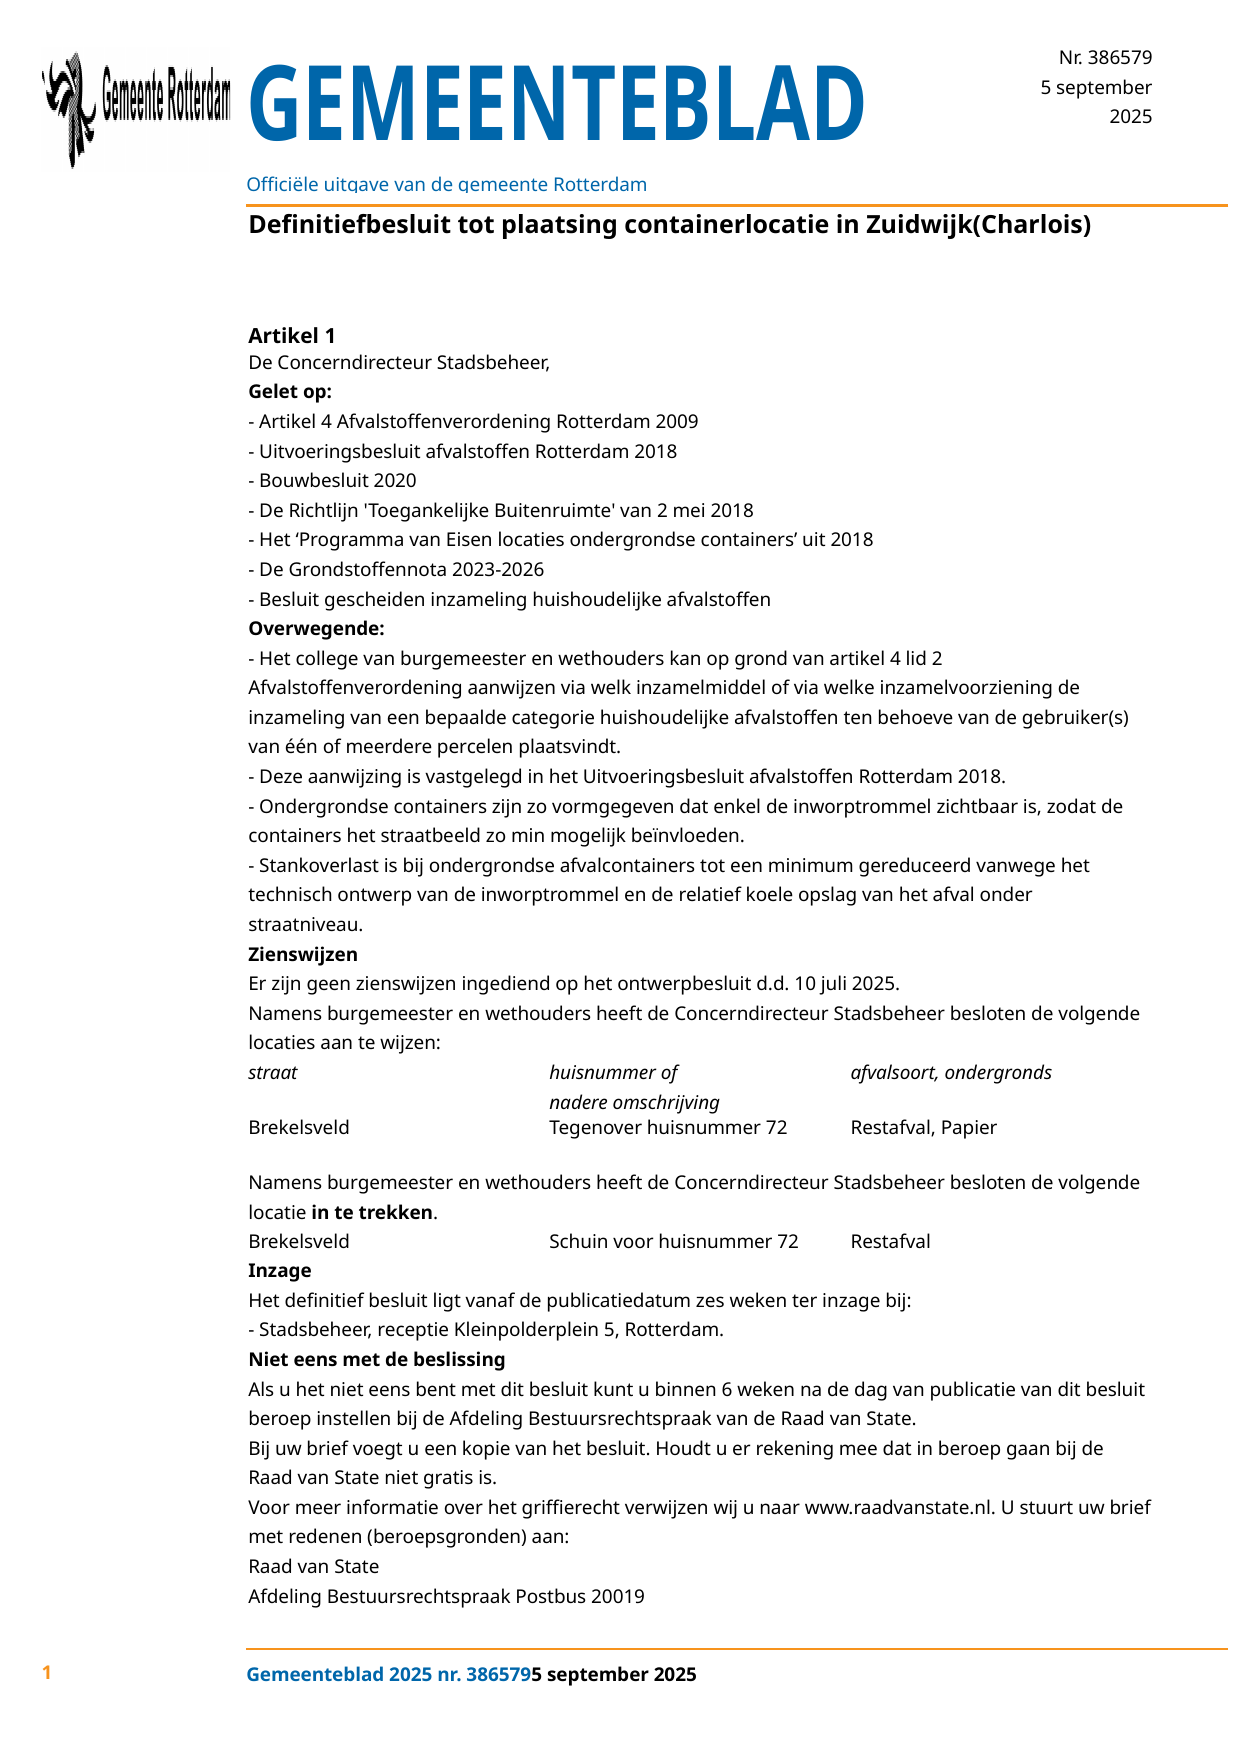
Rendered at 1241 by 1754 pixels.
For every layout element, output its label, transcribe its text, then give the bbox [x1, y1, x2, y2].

text Overwegende: [248, 615, 1152, 641]
text Als u het niet eens bent met dit besluit kunt u binnen 6 weken na de dag van publicatie van dit besluit beroep instellen bij de Afdeling Bestuursrechtspraak van de Raad van State. [248, 1376, 1152, 1431]
text Namens burgemeester en wethouders heeft de Concerndirecteur Stadsbeheer besloten de volgende locaties aan te wijzen: [248, 1000, 1152, 1055]
table_cell [549, 1140, 850, 1166]
text - De Grondstoffennota 2023-2026 [248, 556, 1152, 582]
table_header Brekelsveld [248, 1229, 549, 1254]
text - De Richtlijn 'Toegankelijke Buitenruimte' van 2 mei 2018 [248, 497, 1152, 523]
text - Besluit gescheiden inzameling huishoudelijke afvalstoffen [248, 586, 1152, 612]
table_cell Tegenover huisnummer 72 [549, 1115, 850, 1140]
text Raad van State [248, 1553, 1152, 1579]
table_header straat [248, 1059, 549, 1114]
text Niet eens met de beslissing [248, 1346, 1152, 1372]
text Inzage [248, 1257, 1152, 1283]
table_header huisnummer of nadere omschrijving [549, 1059, 850, 1114]
text Zienswijzen [248, 941, 1152, 967]
text - Stadsbeheer, receptie Kleinpolderplein 5, Rotterdam. [248, 1317, 1152, 1342]
text Het definitief besluit ligt vanaf de publicatiedatum zes weken ter inzage bij: [248, 1287, 1152, 1313]
table_cell [850, 1140, 1152, 1166]
table_header Schuin voor huisnummer 72 [549, 1229, 850, 1254]
table_header Restafval [850, 1229, 1152, 1254]
text Artikel 1 [248, 321, 1152, 349]
text Definitiefbesluit tot plaatsing containerlocatie in Zuidwijk(Charlois) [248, 207, 1152, 241]
text - Artikel 4 Afvalstoffenverordening Rotterdam 2009 [248, 408, 1152, 434]
text Bij uw brief voegt u een kopie van het besluit. Houdt u er rekening mee dat in beroep gaan bij de Raad van State niet gratis is. [248, 1435, 1152, 1490]
text - Ondergrondse containers zijn zo vormgegeven dat enkel de inworptrommel zichtbaar is, zodat de containers het straatbeeld zo min mogelijk beïnvloeden. [248, 793, 1152, 848]
text - Het ‘Programma van Eisen locaties ondergrondse containers’ uit 2018 [248, 527, 1152, 552]
text - Het college van burgemeester en wethouders kan op grond van artikel 4 lid 2 Afvalstoffenverordening aanwijzen via welk inzamelmiddel of via welke inzamelvoorziening de inzameling van een bepaalde categorie huishoudelijke afvalstoffen ten behoeve van de gebruiker(s) van één of meerdere percelen plaatsvindt. [248, 645, 1152, 759]
text - Uitvoeringsbesluit afvalstoffen Rotterdam 2018 [248, 438, 1152, 464]
table_cell [248, 1140, 549, 1166]
text - Stankoverlast is bij ondergrondse afvalcontainers tot een minimum gereduceerd vanwege het technisch ontwerp van de inworptrommel en de relatief koele opslag van het afval onder straatniveau. [248, 852, 1152, 937]
text Namens burgemeester en wethouders heeft de Concerndirecteur Stadsbeheer besloten de volgende locatie in te trekken. [248, 1169, 1152, 1224]
text De Concerndirecteur Stadsbeheer, [248, 349, 1152, 375]
text Voor meer informatie over het griffierecht verwijzen wij u naar www.raadvanstate.nl. U stuurt uw brief met redenen (beroepsgronden) aan: [248, 1494, 1152, 1549]
text Er zijn geen zienswijzen ingediend op het ontwerpbesluit d.d. 10 juli 2025. [248, 970, 1152, 996]
text Afdeling Bestuursrechtspraak Postbus 20019 [248, 1583, 1152, 1609]
text - Bouwbesluit 2020 [248, 467, 1152, 493]
table_cell Restafval, Papier [850, 1115, 1152, 1140]
text Gelet op: [248, 379, 1152, 404]
text - Deze aanwijzing is vastgelegd in het Uitvoeringsbesluit afvalstoffen Rotterdam 2018. [248, 763, 1152, 789]
picture [41, 47, 231, 172]
table_cell Brekelsveld [248, 1115, 549, 1140]
table_header afvalsoort, ondergronds [850, 1059, 1152, 1114]
